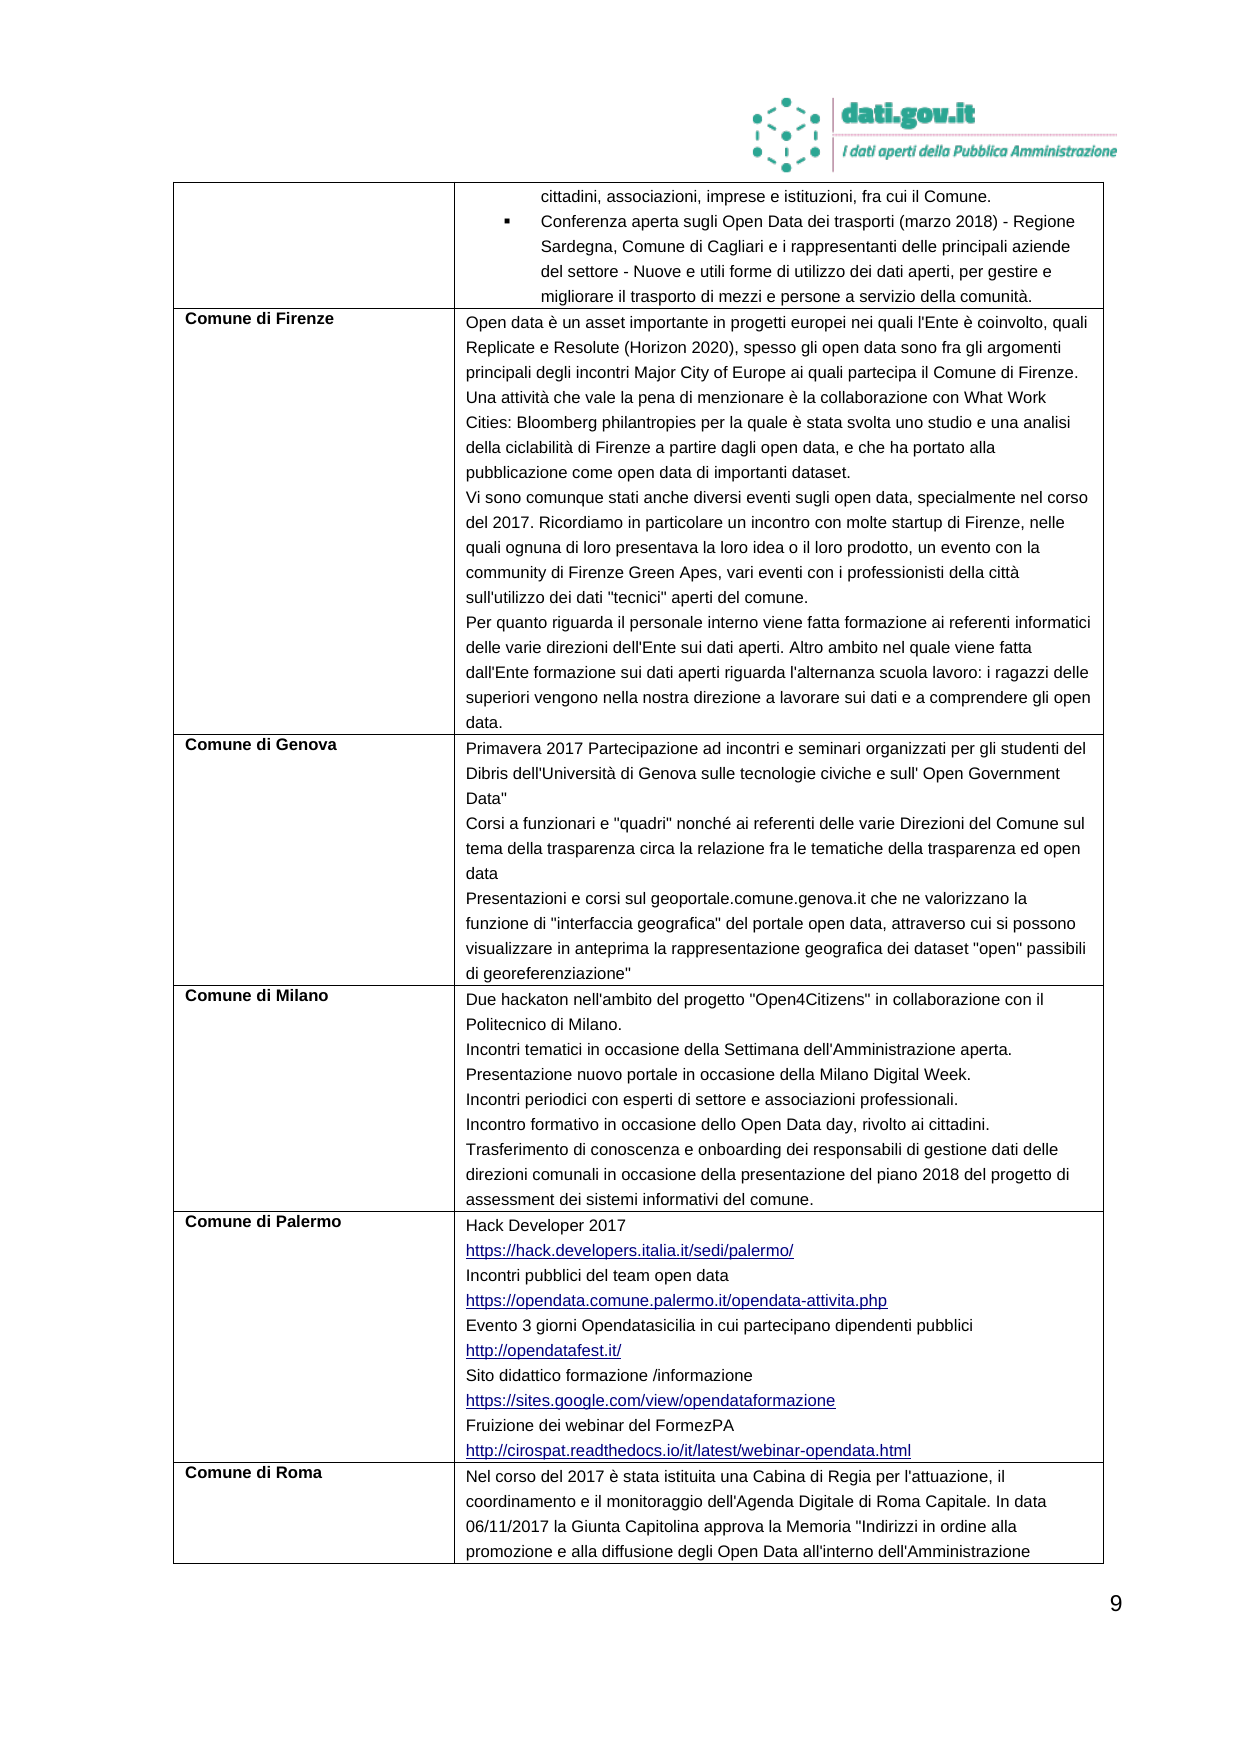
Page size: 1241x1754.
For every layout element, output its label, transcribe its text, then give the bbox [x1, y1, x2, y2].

table_cell Il Comune di Cagliari espone sul proprio portale anche le funzioni di accesso ai dati nella modalità Open Service. Queste funzioni, chiamate A.P.I. (Application Programming Interfaces) sono destinate ad un uso avanzato dei dati, e consentono lo sviluppo di applicazioni software che le richiamano al loro interno. La tecnologia di accesso ai dati è basata sullo stile REST Representational State Transfer, derivato dal protocollo HTTP, e le interfacce API che trattano le richieste mediante i comandi GET, POST, PUT, DELETE e supportano il formato dei dati JSON e XML. Tutte le funzioni disponibili hanno una propria URI e possono essere invocate indipendentemente, offrendo agli sviluppatori una scelta flessibile di funzionalità, da integrare secondo una loro logica applicativa. Alcuni esempi di utilizzo dei dati tramite A.P.I.: risultati dello spoglio di una elezione; dati provenienti dai sensori di rilevamento del traffico; Albo pretorio online; tutte le risorse erogate dal portale tramite CMS; Nel 2017 è stato avviato un progetto di esposizione dei dati dinamici mediante le nuove interfacce applicative (API) realizzate nell'infrastruttura Cloud. Su questa piattaforma convergeranno tutti i dati aperti generati dai sensori real-time IoT (Internet of Things) che verranno distribuiti nel territorio e che saranno finalizzati all'erogazione dei servizi di Smart City. La prima realizzazione è quella relativa ai dati provenienti dai sensori di rilevamento del traffico, già forniti nella sezione API tradizionale, che sono adesso erogati anche sulla piattaforma Cloud per garantire una maggiore disponibilità e affidabilità, una migliore velocità di accesso ed una più estesa capacità di memorizzazione dei dati storici. Il progetto si configura, quindi, come pilota per sperimentare metodi e tecnologie per la realizzazione in cloud di un’infrastruttura di ""API Open Data"" più ampia e rispondente ai requisiti precedentemente descritti. Accesso piattaforma: http://dashboard-api.comune.cagliari.it.s3-eu-west-1.amazonaws.com/traffic/pages/index.html Geoportale - Sistema Informativo Territoriale del Comune di Cagliari per la gestione di dati cartografici e di informazioni territoriali geo-referenziate. Presente una sezione Open Data che permette di scaricare in formato GeoJson alcuni dati sui tematismi pubblicati (mobilità sostenibile, beni architettonici, reti telematiche, stradario e numeri civici, zone a traffico limitato, pianificazione urbanistica e di settore informazioni fornite dalla Polizia Municipale (incidenti stradali, veicoli rimossi). http://sit.comune.cagliari.it/ Tra gli eventi più significativi: Open Data Day - Giunta alla 6/edizione nel 2018, grazie al supporto dei cittadini, associazioni, imprese e istituzioni, fra cui il Comune. Conferenza aperta sugli Open Data dei trasporti (marzo 2018) - Regione Sardegna, Comune di Cagliari e i rappresentanti delle principali aziende del settore - Nuove e utili forme di utilizzo dei dati aperti, per gestire e migliorare il trasporto di mezzi e persone a servizio della comunità. [455, 183, 1103, 308]
table_cell Open data è un asset importante in progetti europei nei quali l'Ente è coinvolto, quali Replicate e Resolute (Horizon 2020), spesso gli open data sono fra gli argomenti principali degli incontri Major City of Europe ai quali partecipa il Comune di Firenze. Una attività che vale la pena di menzionare è la collaborazione con What Work Cities: Bloomberg philantropies per la quale è stata svolta uno studio e una analisi della ciclabilità di Firenze a partire dagli open data, e che ha portato alla pubblicazione come open data di importanti dataset. Vi sono comunque stati anche diversi eventi sugli open data, specialmente nel corso del 2017. Ricordiamo in particolare un incontro con molte startup di Firenze, nelle quali ognuna di loro presentava la loro idea o il loro prodotto, un evento con la community di Firenze Green Apes, vari eventi con i professionisti della città sull'utilizzo dei dati "tecnici" aperti del comune. Per quanto riguarda il personale interno viene fatta formazione ai referenti informatici delle varie direzioni dell'Ente sui dati aperti. Altro ambito nel quale viene fatta dall'Ente formazione sui dati aperti riguarda l'alternanza scuola lavoro: i ragazzi delle superiori vengono nella nostra direzione a lavorare sui dati e a comprendere gli open data. [455, 309, 1103, 734]
table_cell Comune di Palermo [174, 1212, 454, 1462]
table_cell Comune di Roma [174, 1463, 454, 1563]
table_cell [174, 183, 454, 308]
table_cell Comune di Genova [174, 735, 454, 985]
table_cell Comune di Firenze [174, 309, 454, 734]
table_cell Nel corso del 2017 è stata istituita una Cabina di Regia per l'attuazione, il coordinamento e il monitoraggio dell'Agenda Digitale di Roma Capitale. In data 06/11/2017 la Giunta Capitolina approva la Memoria "Indirizzi in ordine alla promozione e alla diffusione degli Open Data all'interno dell'Amministrazione [455, 1463, 1103, 1563]
table_cell Comune di Milano [174, 986, 454, 1211]
table_cell Hack Developer 2017 https://hack.developers.italia.it/sedi/palermo/ Incontri pubblici del team open data https://opendata.comune.palermo.it/opendata-attivita.php Evento 3 giorni Opendatasicilia in cui partecipano dipendenti pubblici http://opendatafest.it/ Sito didattico formazione /informazione https://sites.google.com/view/opendataformazione Fruizione dei webinar del FormezPA http://cirospat.readthedocs.io/it/latest/webinar-opendata.html [455, 1212, 1103, 1462]
table_cell Primavera 2017 Partecipazione ad incontri e seminari organizzati per gli studenti del Dibris dell'Università di Genova sulle tecnologie civiche e sull' Open Government Data" Corsi a funzionari e "quadri" nonché ai referenti delle varie Direzioni del Comune sul tema della trasparenza circa la relazione fra le tematiche della trasparenza ed open data Presentazioni e corsi sul geoportale.comune.genova.it che ne valorizzano la funzione di "interfaccia geografica" del portale open data, attraverso cui si possono visualizzare in anteprima la rappresentazione geografica dei dataset "open" passibili di georeferenziazione" [455, 735, 1103, 985]
table_cell Due hackaton nell'ambito del progetto "Open4Citizens" in collaborazione con il Politecnico di Milano. Incontri tematici in occasione della Settimana dell'Amministrazione aperta. Presentazione nuovo portale in occasione della Milano Digital Week. Incontri periodici con esperti di settore e associazioni professionali. Incontro formativo in occasione dello Open Data day, rivolto ai cittadini. Trasferimento di conoscenza e onboarding dei responsabili di gestione dati delle direzioni comunali in occasione della presentazione del piano 2018 del progetto di assessment dei sistemi informativi del comune. [455, 986, 1103, 1211]
